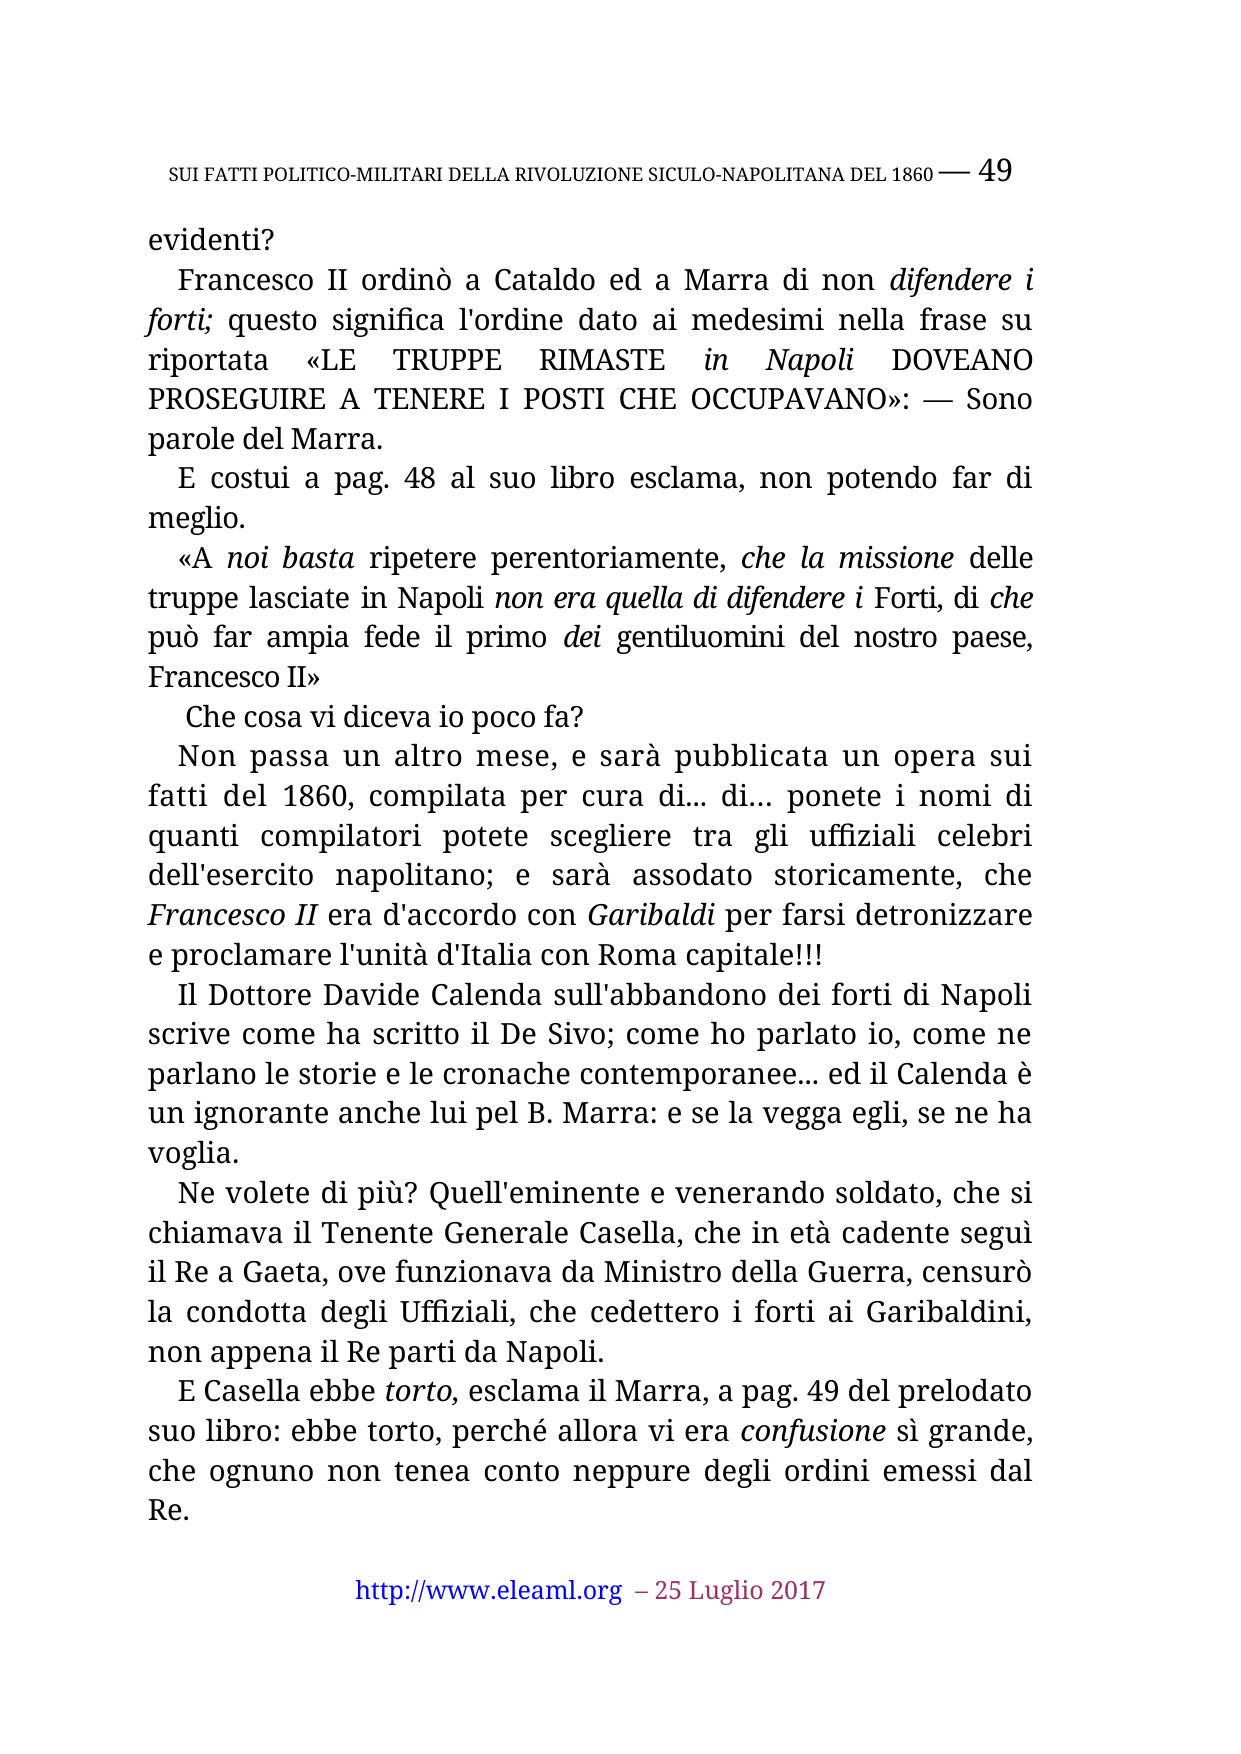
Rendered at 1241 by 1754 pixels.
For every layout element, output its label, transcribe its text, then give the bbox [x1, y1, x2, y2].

text Ne volete di più? Quell'eminente e venerando soldato, che si chiamava il Tenente Generale Casella, che in età cadente seguì il Re a Gaeta, ove funzionava da Ministro della Guerra, censurò la condotta degli Uffiziali, che cedettero i forti ai Garibaldini, non appena il Re parti da Napoli. [148, 1172, 1033, 1371]
text Francesco II ordinò a Cataldo ed a Marra di non difendere i forti; questo significa l'ordine dato ai medesimi nella frase su riportata «LE TRUPPE RIMASTE in Napoli DOVEANO PROSEGUIRE A TENERE I POSTI CHE OCCUPAVANO»: — Sono parole del Marra. [148, 259, 1033, 458]
text Non passa un altro mese, e sarà pubblicata un opera sui fatti del 1860, compilata per cura di... di… ponete i nomi di quanti compilatori potete scegliere tra gli uffiziali celebri dell'esercito napolitano; e sarà assodato storicamente, che Francesco II era d'accordo con Garibaldi per farsi detronizzare e proclamare l'unità d'Italia con Roma capitale!!! [148, 736, 1033, 974]
text Che cosa vi diceva io poco fa? [148, 696, 1033, 736]
text E costui a pag. 48 al suo libro esclama, non potendo far di meglio. [148, 458, 1033, 537]
text «A noi basta ripetere perentoriamente, che la missione delle truppe lasciate in Napoli non era quella di difendere i Forti, di che può far ampia fede il primo dei gentiluomini del nostro paese, Francesco II» [148, 537, 1033, 696]
text evidenti? [148, 220, 1033, 259]
text Il Dottore Davide Calenda sull'abbandono dei forti di Napoli scrive come ha scritto il De Sivo; come ho parlato io, come ne parlano le storie e le cronache contemporanee... ed il Calenda è un ignorante anche lui pel B. Marra: e se la vegga egli, se ne ha voglia. [148, 974, 1033, 1172]
text E Casella ebbe torto, esclama il Marra, a pag. 49 del prelodato suo libro: ebbe torto, perché allora vi era confusione sì grande, che ognuno non tenea conto neppure degli ordini emessi dal Re. [148, 1371, 1033, 1529]
